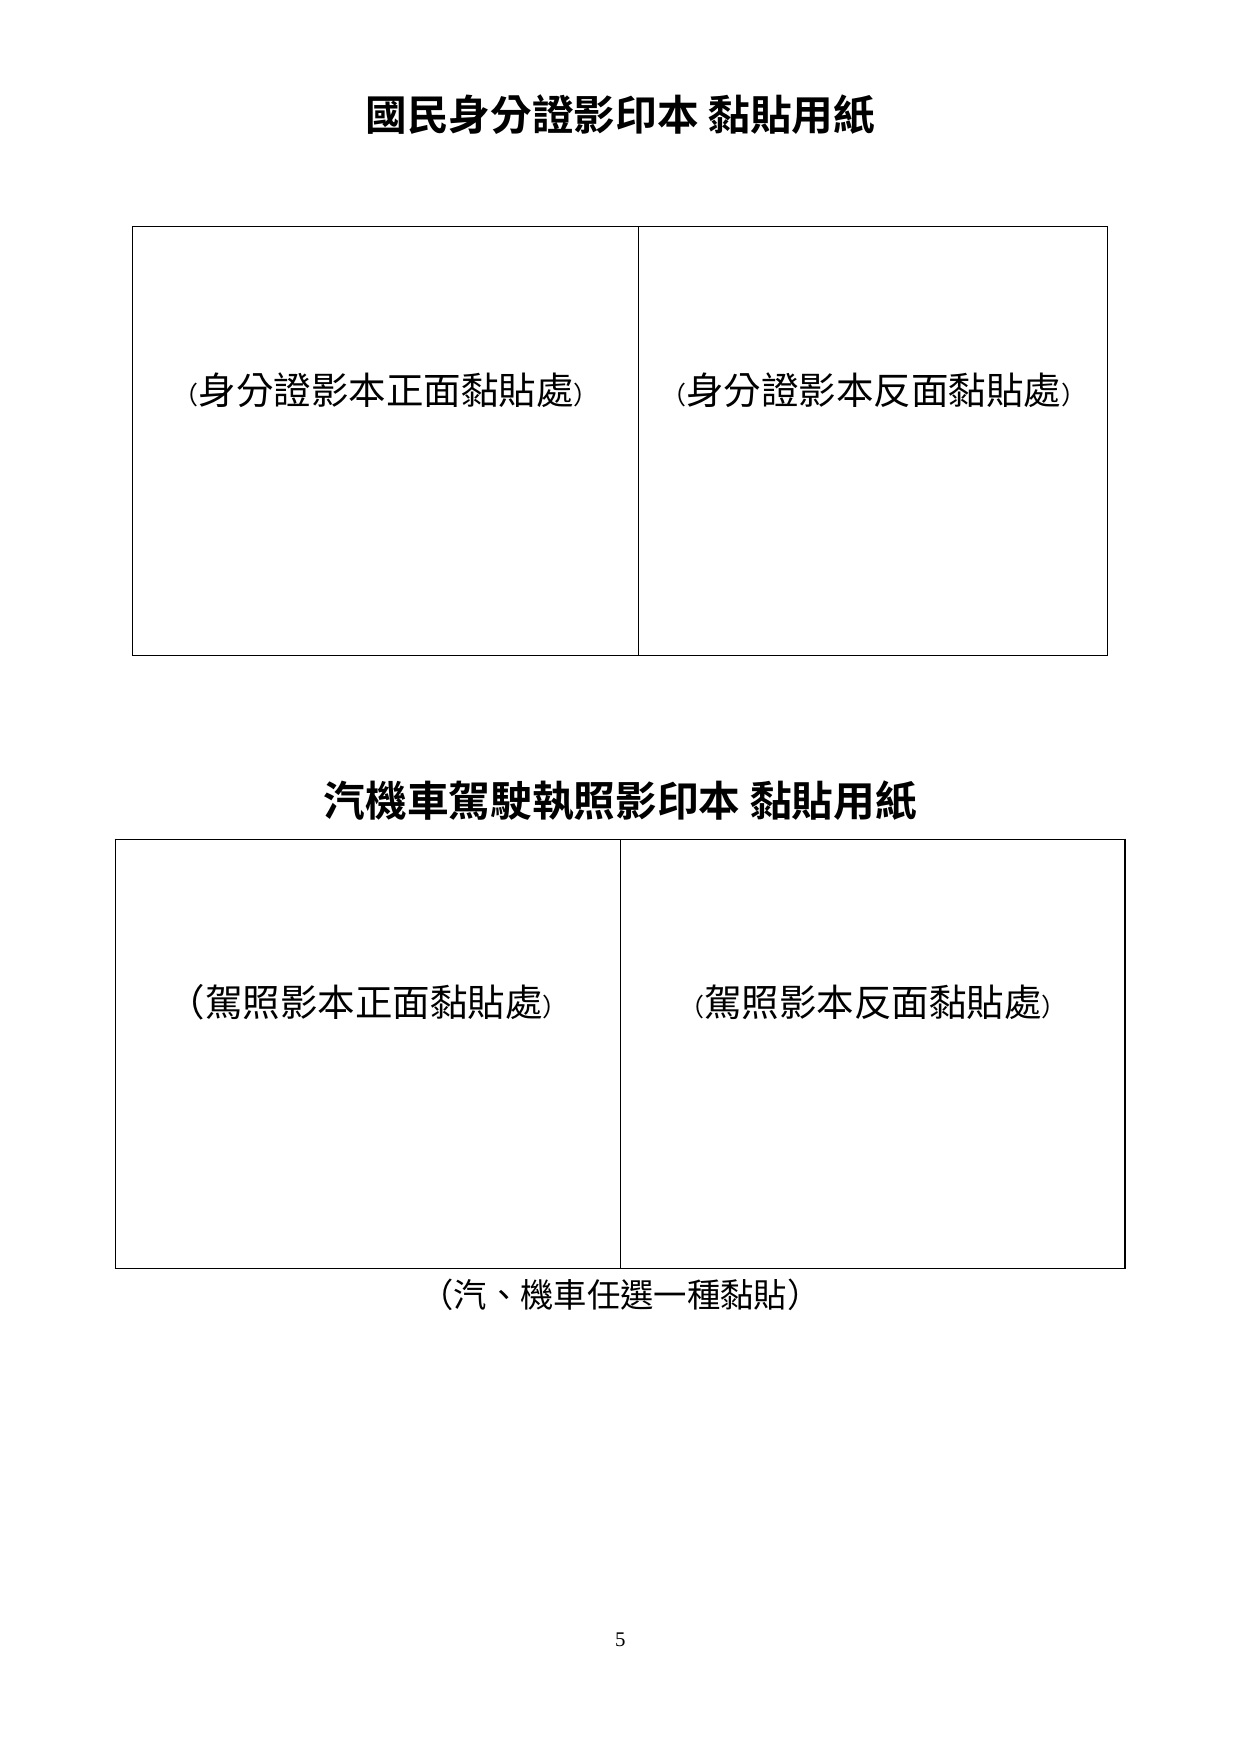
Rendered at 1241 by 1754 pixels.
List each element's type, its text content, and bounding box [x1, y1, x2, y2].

text 汽機車駕駛執照影印本 黏貼用紙 [75, 768, 1165, 828]
text （汽、機車任選一種黏貼） [75, 1269, 1165, 1317]
table_header （身分證影本正面黏貼處） [133, 227, 638, 655]
text 國民身分證影印本 黏貼用紙 [75, 82, 1165, 143]
table_header （身分證影本反面黏貼處） [639, 227, 1107, 655]
table_header （駕照影本反面黏貼處） [621, 840, 1124, 1268]
table_header （駕照影本正面黏貼處） [116, 840, 620, 1268]
